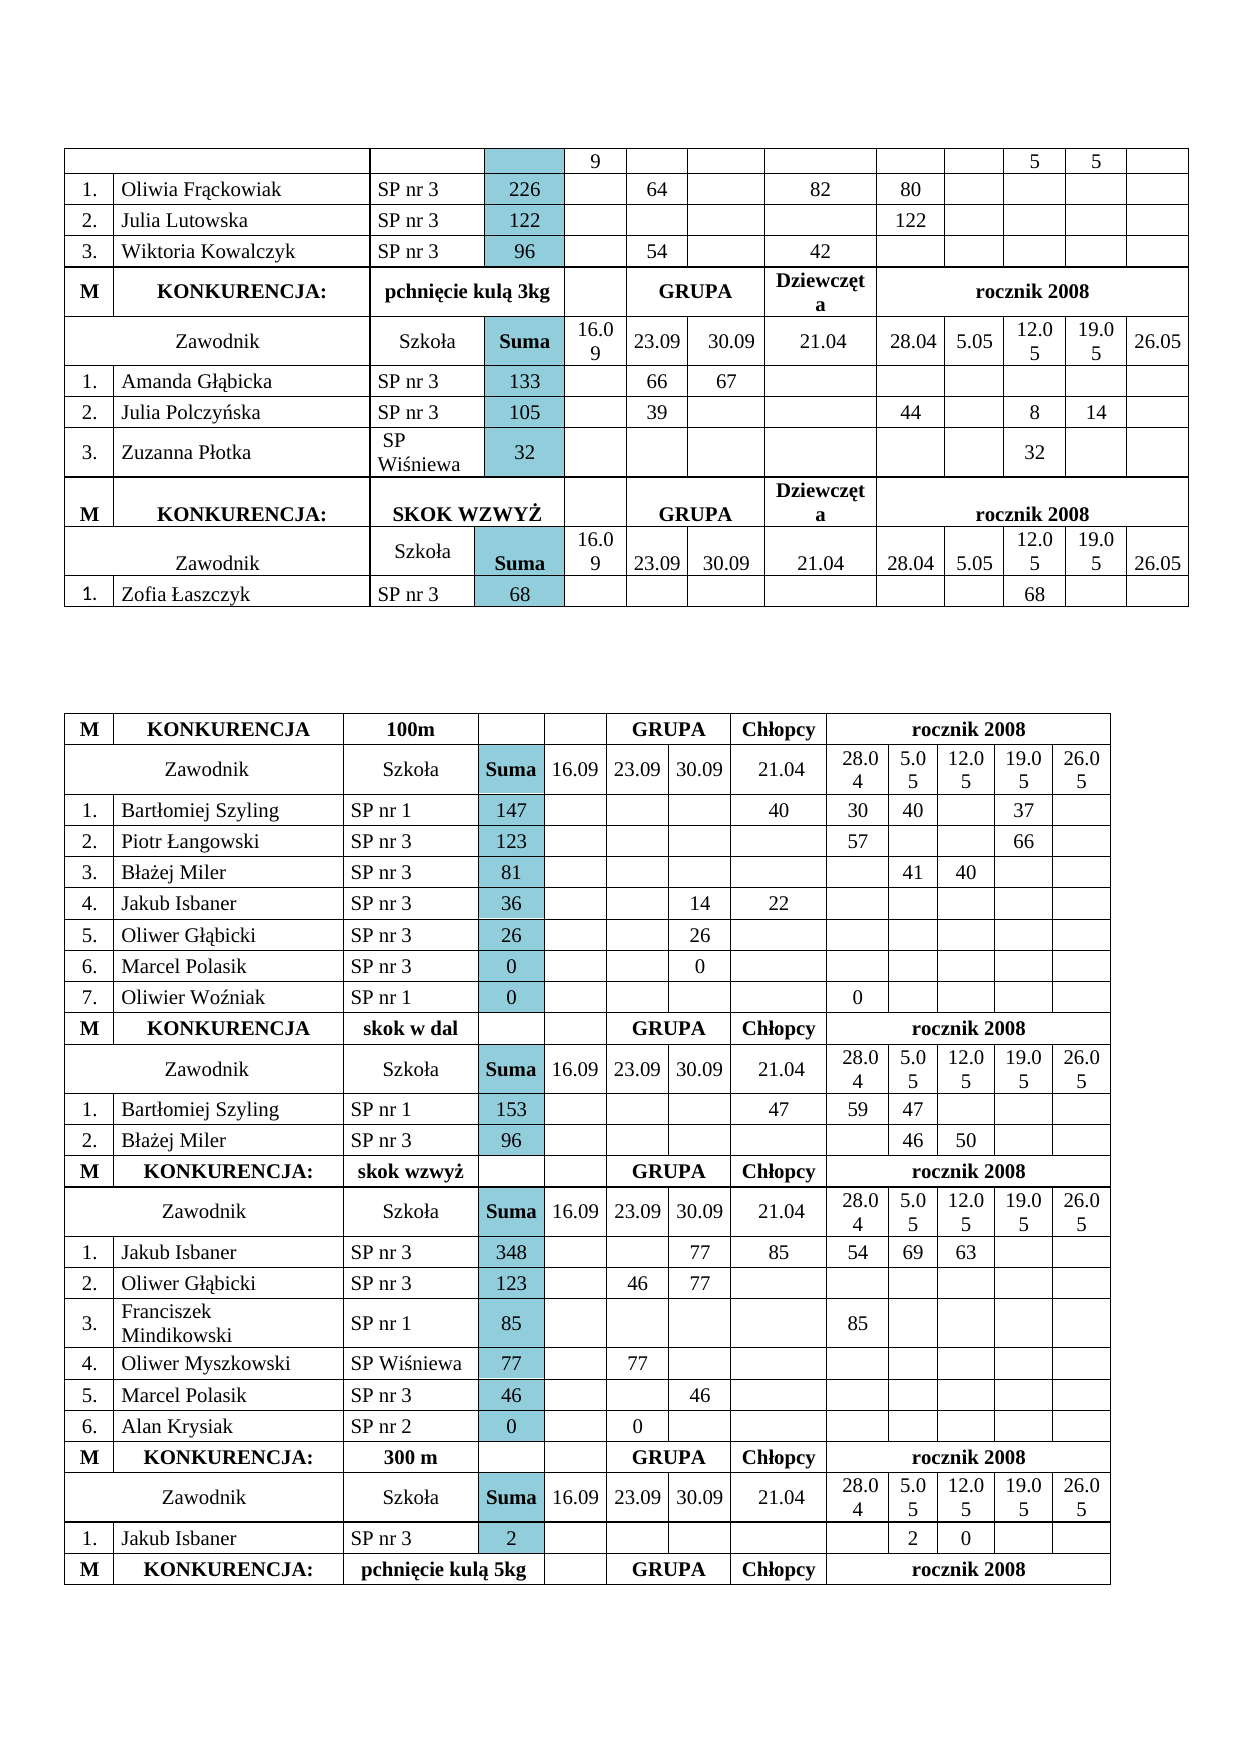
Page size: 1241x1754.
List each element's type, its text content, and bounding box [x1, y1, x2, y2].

table_cell [607, 857, 668, 887]
table_cell [1053, 1094, 1110, 1124]
table_cell Zawodnik [65, 1045, 343, 1093]
table_cell [545, 1411, 606, 1441]
table_cell M [65, 1554, 113, 1584]
table_cell [323, 1411, 343, 1441]
table_cell [731, 857, 826, 887]
table_cell [545, 982, 606, 1012]
table_cell Dziewczęta [765, 268, 876, 316]
table_cell [545, 920, 606, 950]
table_cell [995, 1125, 1052, 1155]
table_cell [995, 951, 1052, 981]
table_cell rocznik 2008 [827, 1156, 1110, 1186]
table_cell [731, 1380, 826, 1410]
table_cell [323, 857, 343, 887]
table_cell M [65, 268, 113, 316]
table_cell Jakub Isbaner [114, 888, 323, 918]
table_cell 47 [731, 1094, 826, 1124]
table_cell [731, 1523, 826, 1553]
table_cell Chłopcy [731, 1013, 826, 1043]
table_cell 85 [827, 1299, 888, 1347]
table_cell 16.09 [545, 745, 606, 793]
table_cell KONKURENCJA: [114, 268, 369, 316]
table_cell [995, 1523, 1052, 1553]
table_header [545, 714, 606, 744]
table_cell [995, 920, 1052, 950]
table_cell [995, 1348, 1052, 1378]
table_cell [323, 826, 343, 856]
table_cell 1. [65, 576, 113, 606]
table_cell SP nr 1 [344, 982, 478, 1012]
table_cell [765, 576, 876, 606]
table_cell 28.04 [877, 317, 944, 365]
table_cell [688, 576, 764, 606]
table_cell 9 [565, 149, 626, 173]
table_cell [1127, 149, 1188, 173]
table_cell Szkoła [344, 745, 478, 793]
table_cell 16.09 [545, 1188, 606, 1236]
table_cell [545, 1156, 606, 1186]
table_cell [1066, 174, 1126, 204]
table_cell M [65, 478, 113, 526]
table_cell [1053, 1125, 1110, 1155]
table_cell 26.05 [1127, 527, 1188, 575]
table_cell 16.09 [545, 1045, 606, 1093]
table_cell Chłopcy [731, 1156, 826, 1186]
table_cell [1053, 1348, 1110, 1378]
table_cell GRUPA [607, 1156, 730, 1186]
table_cell Zuzanna Płotka [114, 428, 318, 476]
table_cell [1066, 428, 1126, 476]
table_cell 2 [889, 1523, 937, 1553]
table_cell 46 [889, 1125, 937, 1155]
table_cell SP nr 3 [371, 576, 474, 606]
table_cell [688, 397, 764, 427]
table_cell 16.09 [565, 527, 626, 575]
table_cell [1004, 366, 1065, 396]
table_cell [545, 826, 606, 856]
table_cell [889, 1348, 937, 1378]
table_cell GRUPA [607, 1442, 730, 1472]
table_cell 21.04 [731, 745, 826, 793]
table_cell 2. [65, 826, 113, 856]
table_cell [545, 1125, 606, 1155]
table_cell [323, 795, 343, 825]
table_cell SP nr 3 [344, 857, 478, 887]
table_cell 105 [485, 397, 564, 427]
table_cell [877, 576, 944, 606]
table_cell 0 [479, 982, 544, 1012]
table_cell [479, 1442, 544, 1472]
table_cell 3. [65, 428, 113, 476]
table_cell Marcel Polasik [114, 951, 323, 981]
table_cell 30.09 [688, 317, 764, 365]
table_cell 16.09 [565, 317, 626, 365]
table_cell [607, 795, 668, 825]
table_cell 66 [995, 826, 1052, 856]
table_cell 46 [669, 1380, 730, 1410]
table_cell [938, 1411, 994, 1441]
table_cell rocznik 2008 [877, 478, 1188, 526]
table_cell rocznik 2008 [827, 1013, 1110, 1043]
table_cell pchnięcie kulą 3kg [371, 268, 564, 316]
table_cell [731, 1299, 826, 1347]
table_cell 133 [485, 366, 564, 396]
table_cell [995, 1237, 1052, 1267]
table_cell GRUPA [627, 268, 764, 316]
table_header rocznik 2008 [827, 714, 1110, 744]
table_cell SP nr 3 [344, 920, 478, 950]
table_cell 80 [877, 174, 944, 204]
table_cell 77 [479, 1348, 544, 1378]
table_cell 8 [1004, 397, 1065, 427]
table_cell [1066, 366, 1126, 396]
table_cell [323, 1380, 343, 1410]
table_cell [1053, 920, 1110, 950]
table_cell [945, 366, 1003, 396]
table_cell [1004, 205, 1065, 235]
table_cell Zawodnik [65, 527, 369, 575]
table_cell [945, 236, 1003, 266]
table_cell 226 [485, 174, 564, 204]
table_cell [1053, 1411, 1110, 1441]
table_cell [995, 888, 1052, 918]
table_header [479, 714, 544, 744]
table_cell SP nr 3 [371, 174, 484, 204]
table_cell 3. [65, 1299, 113, 1347]
table_cell [938, 1348, 994, 1378]
table_cell [669, 1411, 730, 1441]
table_cell [1053, 1299, 1110, 1347]
table_cell [565, 397, 626, 427]
table_cell [545, 1442, 606, 1472]
table_cell 19.05 [1066, 317, 1126, 365]
table_cell 3. [65, 236, 113, 266]
table_cell [607, 1380, 668, 1410]
table_cell 26 [669, 920, 730, 950]
table_cell [565, 478, 626, 526]
table_cell 26.05 [1053, 1188, 1110, 1236]
table_cell 44 [877, 397, 944, 427]
table_cell Oliwer Głąbicki [114, 920, 323, 950]
table_cell [765, 366, 876, 396]
table_cell 82 [765, 174, 876, 204]
table_cell 1. [65, 1523, 113, 1553]
table_header 100m [344, 714, 478, 744]
table_cell [995, 1094, 1052, 1124]
table_cell SP nr 3 [371, 236, 484, 266]
table_cell 12.05 [938, 745, 994, 793]
table_cell 5 [1066, 149, 1126, 173]
table_cell 26.05 [1053, 1045, 1110, 1093]
table_cell [889, 951, 937, 981]
table_cell [877, 428, 944, 476]
table_cell [731, 982, 826, 1012]
table_cell 5.05 [889, 1473, 937, 1521]
table_cell [995, 1299, 1052, 1347]
table_cell [669, 1523, 730, 1553]
table_cell [938, 826, 994, 856]
table_cell 66 [627, 366, 687, 396]
table_cell [669, 1094, 730, 1124]
table_cell 28.04 [827, 745, 888, 793]
table_cell [627, 149, 687, 173]
table_cell 2 [479, 1523, 544, 1553]
table_cell SP nr 3 [344, 888, 478, 918]
table_cell [765, 205, 876, 235]
table_cell GRUPA [607, 1554, 730, 1584]
table_cell Chłopcy [731, 1554, 826, 1584]
table_cell SKOK WZWYŻ [371, 478, 564, 526]
table_cell [318, 236, 369, 266]
table_cell 30.09 [669, 1473, 730, 1521]
table_cell SP nr 3 [344, 826, 478, 856]
table_cell [889, 1299, 937, 1347]
table_cell Dziewczęta [765, 478, 876, 526]
table_cell 23.09 [627, 317, 687, 365]
table_cell 23.09 [627, 527, 687, 575]
table_cell [545, 795, 606, 825]
table_cell 21.04 [731, 1188, 826, 1236]
table_cell 26 [479, 920, 544, 950]
table_cell [545, 857, 606, 887]
table_cell 69 [889, 1237, 937, 1267]
table_cell 21.04 [731, 1045, 826, 1093]
table_cell 5. [65, 920, 113, 950]
table_cell [545, 1268, 606, 1298]
table_cell [889, 982, 937, 1012]
table_cell [889, 1411, 937, 1441]
table_cell rocznik 2008 [877, 268, 1188, 316]
table_cell 47 [889, 1094, 937, 1124]
table_cell [627, 576, 687, 606]
table_cell 153 [479, 1094, 544, 1124]
table_cell pchnięcie kulą 5kg [344, 1554, 544, 1584]
table_cell 64 [627, 174, 687, 204]
table_cell 54 [827, 1237, 888, 1267]
table_cell 6. [65, 951, 113, 981]
table_cell [607, 826, 668, 856]
table_cell 59 [827, 1094, 888, 1124]
table_cell [827, 857, 888, 887]
table_cell [607, 1523, 668, 1553]
table_cell [1127, 205, 1188, 235]
table_header M [65, 714, 113, 744]
table_cell 19.05 [995, 1188, 1052, 1236]
table_cell [1053, 795, 1110, 825]
table_cell 4. [65, 1348, 113, 1378]
table_cell 5 [1004, 149, 1065, 173]
table_cell Amanda Głąbicka [114, 366, 318, 396]
table_cell [688, 428, 764, 476]
table_cell 28.04 [877, 527, 944, 575]
table_cell [938, 795, 994, 825]
table_cell M [65, 1442, 113, 1472]
table_cell [318, 397, 369, 427]
table_cell [938, 888, 994, 918]
table_cell 23.09 [607, 1045, 668, 1093]
table_cell [688, 174, 764, 204]
table_cell SP nr 1 [344, 1299, 478, 1347]
table_cell KONKURENCJA: [114, 478, 369, 526]
table_cell [323, 982, 343, 1012]
table_cell 1. [65, 795, 113, 825]
table_cell 7. [65, 982, 113, 1012]
table_cell [669, 826, 730, 856]
table_cell GRUPA [607, 1013, 730, 1043]
table_cell SP nr 3 [344, 1268, 478, 1298]
table_cell 50 [938, 1125, 994, 1155]
table_cell [938, 1299, 994, 1347]
table_cell Suma [479, 1188, 544, 1236]
table_cell Bartłomiej Szyling [114, 795, 323, 825]
table_cell Suma [485, 317, 564, 365]
table_cell SP nr 3 [371, 366, 484, 396]
table_cell GRUPA [627, 478, 764, 526]
table_cell [1127, 397, 1188, 427]
table_cell Wiktoria Kowalczyk [114, 236, 318, 266]
table_cell [1066, 236, 1126, 266]
table_header Chłopcy [731, 714, 826, 744]
table_cell [669, 1299, 730, 1347]
table_cell 40 [731, 795, 826, 825]
table_cell [669, 1125, 730, 1155]
table_cell KONKURENCJA [114, 1013, 343, 1043]
table_cell 23.09 [607, 1188, 668, 1236]
table_cell SP nr 3 [344, 951, 478, 981]
table_cell [731, 1268, 826, 1298]
table_cell [1127, 366, 1188, 396]
table_cell [607, 1094, 668, 1124]
table_cell 30 [827, 795, 888, 825]
table_cell 12.05 [1004, 317, 1065, 365]
table_cell 77 [607, 1348, 668, 1378]
table_cell 21.04 [731, 1473, 826, 1521]
table_cell [607, 982, 668, 1012]
table_cell Oliwier Woźniak [114, 982, 323, 1012]
table_cell rocznik 2008 [827, 1442, 1110, 1472]
table_cell 19.05 [995, 1045, 1052, 1093]
table_cell [877, 366, 944, 396]
table_cell [545, 1237, 606, 1267]
table_cell 123 [479, 1268, 544, 1298]
table_cell [1053, 1523, 1110, 1553]
table_cell Zawodnik [65, 317, 369, 365]
table_cell 14 [669, 888, 730, 918]
table_cell 147 [479, 795, 544, 825]
table_cell [945, 576, 1003, 606]
table_cell 40 [889, 795, 937, 825]
table_cell Zawodnik [65, 1188, 343, 1236]
table_cell 4. [65, 888, 113, 918]
table_cell [607, 1299, 668, 1347]
table_cell Oliwer Głąbicki [114, 1268, 323, 1298]
table_cell KONKURENCJA: [114, 1442, 343, 1472]
table_cell 1. [65, 174, 113, 204]
table_cell Szkoła [344, 1045, 478, 1093]
table_cell [669, 1348, 730, 1378]
table_cell 12.05 [938, 1188, 994, 1236]
table_cell Suma [475, 527, 564, 575]
table_cell [889, 920, 937, 950]
table_cell 123 [479, 826, 544, 856]
table_cell [323, 1348, 343, 1378]
table_cell 41 [889, 857, 937, 887]
table_cell KONKURENCJA: [114, 1156, 343, 1186]
table_cell [995, 982, 1052, 1012]
table_cell [877, 236, 944, 266]
table_cell 12.05 [938, 1045, 994, 1093]
table_header GRUPA [607, 714, 730, 744]
table_cell 23.09 [607, 745, 668, 793]
table_cell 26.05 [1127, 317, 1188, 365]
table_cell [565, 236, 626, 266]
table_cell 26.05 [1053, 1473, 1110, 1521]
table_cell 67 [688, 366, 764, 396]
table_cell 0 [938, 1523, 994, 1553]
table_cell [607, 951, 668, 981]
table_cell [938, 951, 994, 981]
table_cell [827, 920, 888, 950]
table_cell Franciszek Mindikowski [114, 1299, 323, 1347]
table_cell [1127, 576, 1188, 606]
table_cell [995, 1268, 1052, 1298]
table_cell Zofia Łaszczyk [114, 576, 334, 606]
table_cell 19.05 [1066, 527, 1126, 575]
table_cell [945, 174, 1003, 204]
table_cell Bartłomiej Szyling [114, 1094, 323, 1124]
table_cell [607, 888, 668, 918]
table_cell [765, 397, 876, 427]
table_cell [1053, 826, 1110, 856]
table_cell [827, 1411, 888, 1441]
table_cell [1053, 1380, 1110, 1410]
table_cell Jakub Isbaner [114, 1523, 323, 1553]
table_cell 30.09 [669, 745, 730, 793]
table_cell 77 [669, 1237, 730, 1267]
table_cell [1053, 951, 1110, 981]
table_cell 0 [827, 982, 888, 1012]
table_cell Szkoła [371, 527, 474, 575]
table_cell [565, 366, 626, 396]
table_cell KONKURENCJA: [114, 1554, 343, 1584]
table_cell [669, 982, 730, 1012]
table_cell [318, 205, 369, 235]
table_cell 42 [765, 236, 876, 266]
table_cell SP nr 3 [344, 1125, 478, 1155]
table_cell 63 [938, 1237, 994, 1267]
table_cell [545, 1554, 606, 1584]
table_cell Julia Polczyńska [114, 397, 318, 427]
table_cell [1053, 982, 1110, 1012]
table_cell Szkoła [371, 317, 484, 365]
table_cell [565, 205, 626, 235]
table_cell 5. [65, 1380, 113, 1410]
table_cell [731, 1348, 826, 1378]
table_cell 23.09 [607, 1473, 668, 1521]
table_cell [669, 795, 730, 825]
table_cell 96 [485, 236, 564, 266]
table_cell [1066, 205, 1126, 235]
table_cell [1053, 1268, 1110, 1298]
table_cell 57 [827, 826, 888, 856]
table_cell 28.04 [827, 1045, 888, 1093]
table_cell [1053, 857, 1110, 887]
table_cell [1127, 236, 1188, 266]
table_cell 28.04 [827, 1188, 888, 1236]
table_cell [545, 1299, 606, 1347]
table_cell 46 [607, 1268, 668, 1298]
table_cell 2. [65, 1268, 113, 1298]
table_cell 300 m [344, 1442, 478, 1472]
table_cell [731, 951, 826, 981]
table_cell Marcel Polasik [114, 1380, 323, 1410]
table_cell 32 [1004, 428, 1065, 476]
table_cell [938, 1380, 994, 1410]
table_cell 122 [877, 205, 944, 235]
table_cell [827, 888, 888, 918]
table_cell [323, 1268, 343, 1298]
table_cell 12.05 [1004, 527, 1065, 575]
table_cell 85 [479, 1299, 544, 1347]
table_cell 3. [65, 857, 113, 887]
table_cell [995, 857, 1052, 887]
table_cell skok wzwyż [344, 1156, 478, 1186]
table_cell [318, 428, 369, 476]
table_cell SP nr 1 [344, 1094, 478, 1124]
table_cell [323, 1125, 343, 1155]
table_cell 30.09 [688, 527, 764, 575]
table_cell [627, 205, 687, 235]
table_cell [889, 888, 937, 918]
table_cell 5.05 [889, 1188, 937, 1236]
table_cell [323, 1237, 343, 1267]
table_cell [545, 951, 606, 981]
table_cell 21.04 [765, 527, 876, 575]
table_cell Oliwia Frąckowiak [114, 174, 318, 204]
table_cell [545, 1348, 606, 1378]
table_cell Zawodnik [65, 1473, 343, 1521]
table_cell Suma [479, 1045, 544, 1093]
table_cell [827, 951, 888, 981]
table_cell skok w dal [344, 1013, 478, 1043]
table_cell [688, 205, 764, 235]
table_cell [371, 149, 484, 173]
table_cell 2. [65, 205, 113, 235]
table_cell 0 [479, 951, 544, 981]
table_cell 39 [627, 397, 687, 427]
table_cell 30.09 [669, 1045, 730, 1093]
table_cell 36 [479, 888, 544, 918]
table_cell [1066, 576, 1126, 606]
table_cell 77 [669, 1268, 730, 1298]
table_cell [688, 149, 764, 173]
table_cell 68 [1004, 576, 1065, 606]
table_cell Alan Krysiak [114, 1411, 323, 1441]
table_cell [545, 1094, 606, 1124]
table_cell 5.05 [945, 527, 1003, 575]
table_cell [669, 857, 730, 887]
table_cell 21.04 [765, 317, 876, 365]
table_cell 26.05 [1053, 745, 1110, 793]
table_cell Suma [479, 1473, 544, 1521]
table_cell 6. [65, 1411, 113, 1441]
table_cell [731, 920, 826, 950]
table_cell [545, 1013, 606, 1043]
table_cell M [65, 1013, 113, 1043]
table_cell [889, 1380, 937, 1410]
table_cell [479, 1156, 544, 1186]
table_cell [827, 1125, 888, 1155]
table_cell 28.04 [827, 1473, 888, 1521]
table_cell [827, 1380, 888, 1410]
table_cell SP Wiśniewa [344, 1348, 478, 1378]
table_cell [1127, 174, 1188, 204]
table_cell 1. [65, 1094, 113, 1124]
table_cell SP nr 3 [371, 205, 484, 235]
table_cell [479, 1013, 544, 1043]
table_cell Szkoła [344, 1473, 478, 1521]
table_cell [323, 1299, 343, 1347]
table_cell M [65, 1156, 113, 1186]
table_cell [335, 576, 369, 606]
table_cell 0 [607, 1411, 668, 1441]
table_cell [323, 951, 343, 981]
table_cell 122 [485, 205, 564, 235]
table_cell SP nr 3 [344, 1523, 478, 1553]
table_cell [1127, 428, 1188, 476]
table_cell [995, 1380, 1052, 1410]
table_cell [485, 149, 564, 173]
table_cell [827, 1268, 888, 1298]
table_cell 0 [479, 1411, 544, 1441]
table_cell Błażej Miler [114, 1125, 323, 1155]
table_cell [945, 428, 1003, 476]
table_cell Oliwer Myszkowski [114, 1348, 323, 1378]
table_cell SP nr 1 [344, 795, 478, 825]
table_cell Chłopcy [731, 1442, 826, 1472]
table_cell [995, 1411, 1052, 1441]
table_cell 2. [65, 1125, 113, 1155]
table_cell SP nr 3 [371, 397, 484, 427]
table_cell [545, 1380, 606, 1410]
table_cell 5.05 [945, 317, 1003, 365]
table_cell [945, 205, 1003, 235]
table_cell [323, 888, 343, 918]
table_cell SP nr 2 [344, 1411, 478, 1441]
table_cell [889, 826, 937, 856]
table_cell 96 [479, 1125, 544, 1155]
table_header KONKURENCJA [114, 714, 343, 744]
table_cell [607, 920, 668, 950]
table_cell [731, 826, 826, 856]
table_cell Zawodnik [65, 745, 343, 793]
table_cell [323, 920, 343, 950]
table_cell 32 [485, 428, 564, 476]
table_cell [607, 1237, 668, 1267]
table_cell [889, 1268, 937, 1298]
table_cell 30.09 [669, 1188, 730, 1236]
table_cell [65, 149, 369, 173]
table_cell [938, 1268, 994, 1298]
table_cell 54 [627, 236, 687, 266]
table_cell 5.05 [889, 1045, 937, 1093]
table_cell [627, 428, 687, 476]
table_cell 85 [731, 1237, 826, 1267]
table_cell 5.05 [889, 745, 937, 793]
table_cell Piotr Łangowski [114, 826, 323, 856]
table_cell [731, 1411, 826, 1441]
table_cell [607, 1125, 668, 1155]
table_cell 2. [65, 397, 113, 427]
table_cell [565, 268, 626, 316]
table_cell [945, 149, 1003, 173]
table_cell SP nr 3 [344, 1237, 478, 1267]
table_cell Julia Lutowska [114, 205, 318, 235]
table_cell [765, 428, 876, 476]
table_cell [938, 1094, 994, 1124]
table_cell 22 [731, 888, 826, 918]
table_cell 1. [65, 366, 113, 396]
table_cell [688, 236, 764, 266]
table_cell [938, 982, 994, 1012]
table_cell SP nr 3 [344, 1380, 478, 1410]
table_cell 12.05 [938, 1473, 994, 1521]
table_cell [323, 1094, 343, 1124]
table_cell 46 [479, 1380, 544, 1410]
table_cell [945, 397, 1003, 427]
table_cell 348 [479, 1237, 544, 1267]
table_cell 14 [1066, 397, 1126, 427]
table_cell [827, 1523, 888, 1553]
table_cell [323, 1523, 343, 1553]
table_cell 68 [475, 576, 564, 606]
table_cell Szkoła [344, 1188, 478, 1236]
table_cell rocznik 2008 [827, 1554, 1110, 1584]
table_cell 0 [669, 951, 730, 981]
table_cell [1004, 174, 1065, 204]
table_cell [827, 1348, 888, 1378]
table_cell 81 [479, 857, 544, 887]
table_cell Błażej Miler [114, 857, 323, 887]
table_cell 37 [995, 795, 1052, 825]
table_cell 16.09 [545, 1473, 606, 1521]
table_cell [731, 1125, 826, 1155]
table_cell [565, 174, 626, 204]
table_cell Suma [479, 745, 544, 793]
table_cell [765, 149, 876, 173]
table_cell 40 [938, 857, 994, 887]
table_cell [1004, 236, 1065, 266]
table_cell Jakub Isbaner [114, 1237, 323, 1267]
table_cell 19.05 [995, 745, 1052, 793]
table_cell [565, 576, 626, 606]
table_cell 19.05 [995, 1473, 1052, 1521]
table_cell [545, 888, 606, 918]
table_cell 1. [65, 1237, 113, 1267]
table_cell [318, 366, 369, 396]
table_cell [1053, 1237, 1110, 1267]
table_cell [318, 174, 369, 204]
table_cell [565, 428, 626, 476]
table_cell [938, 920, 994, 950]
table_cell SP Wiśniewa [371, 428, 484, 476]
table_cell [1053, 888, 1110, 918]
table_cell [545, 1523, 606, 1553]
table_cell [877, 149, 944, 173]
